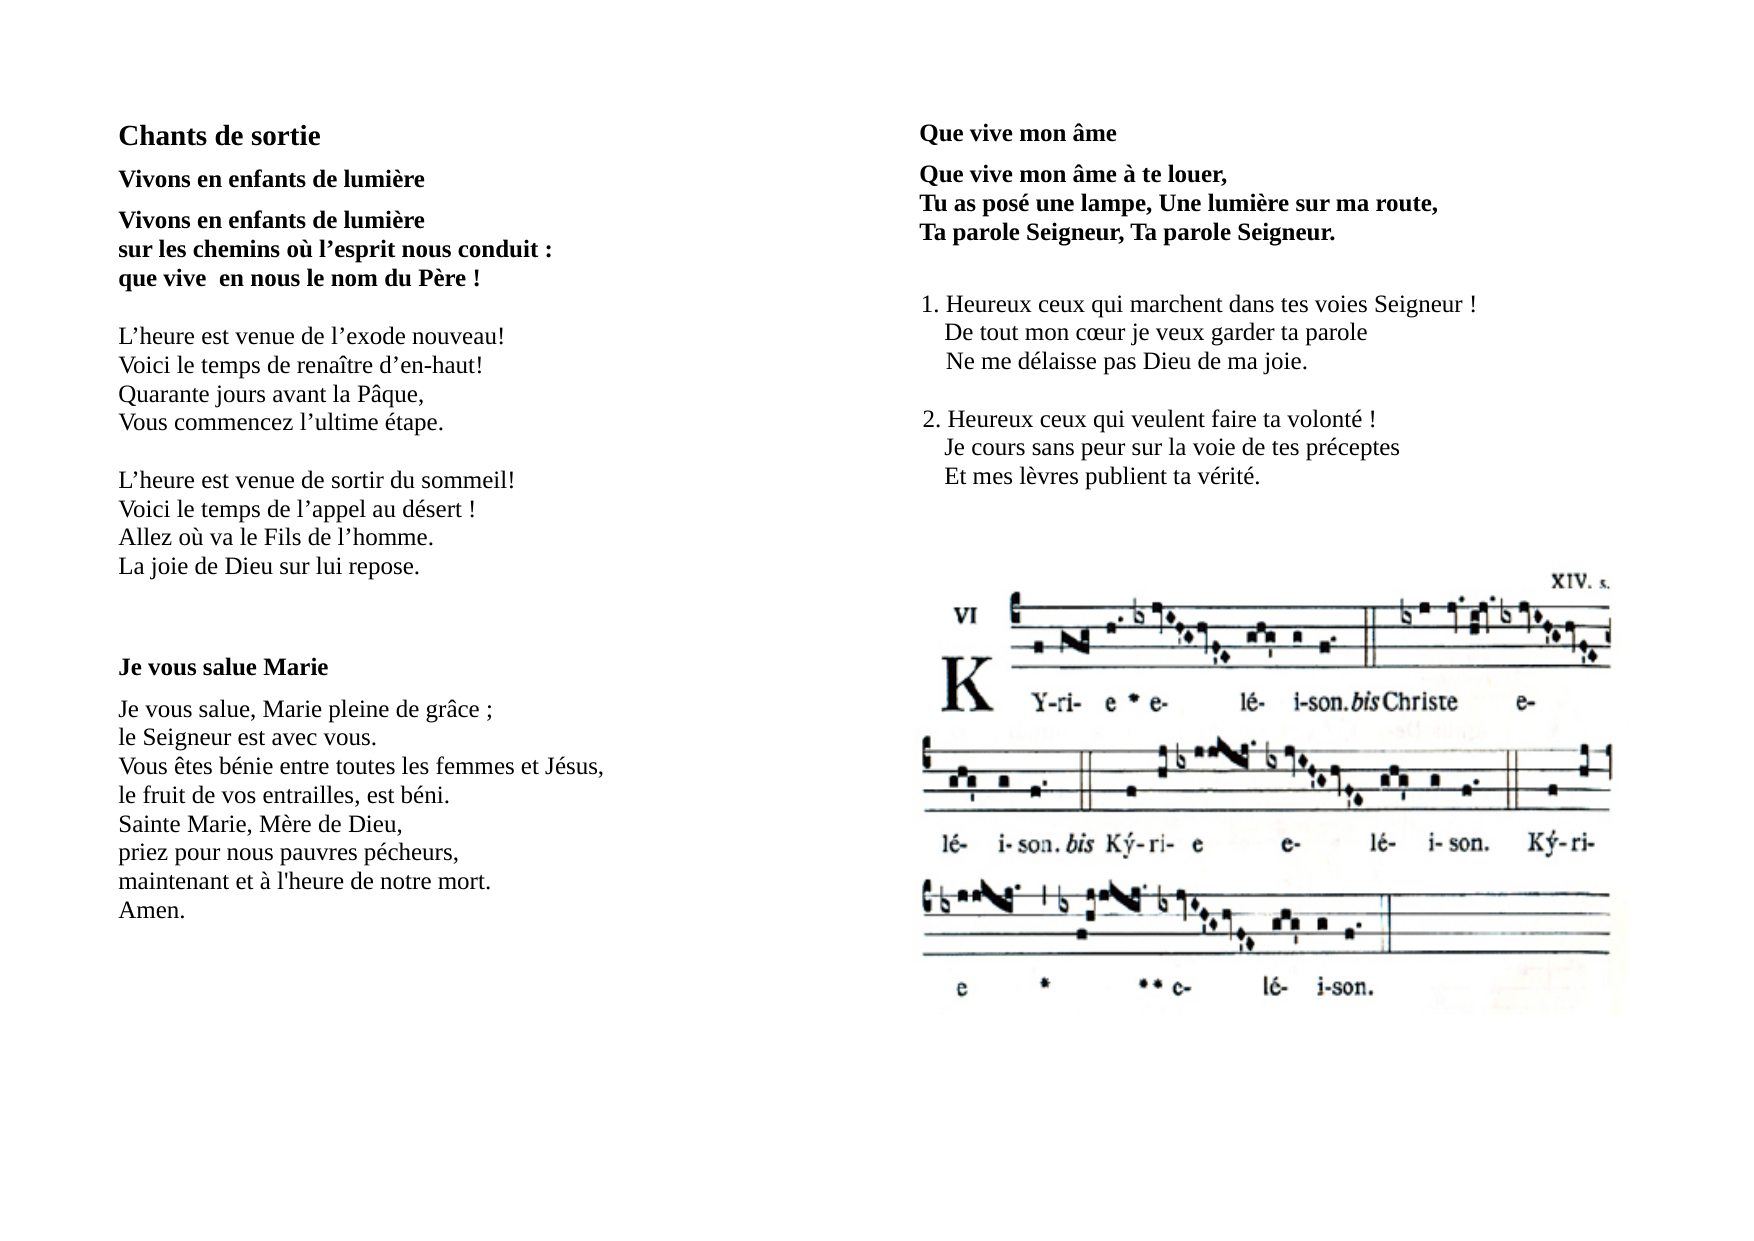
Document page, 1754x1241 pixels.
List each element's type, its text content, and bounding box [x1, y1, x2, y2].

picture [900, 561, 1629, 1015]
text Vivons en enfants de lumière [118, 164, 876, 193]
text Chants de sortie [118, 118, 876, 152]
text Je cours sans peur sur la voie de tes préceptes [944, 432, 1636, 461]
text Et mes lèvres publient ta vérité. [944, 461, 1636, 490]
text Vivons en enfants de lumière sur les chemins où l’esprit nous conduit : que vive en nous le nom du Père ! [118, 205, 817, 292]
text 2. Heureux ceux qui veulent faire ta volonté ! [922, 375, 1636, 432]
text Ta parole Seigneur, Ta parole Seigneur. [919, 217, 1636, 246]
text 1. Heureux ceux qui marchent dans tes voies Seigneur ! [921, 289, 1636, 317]
text Que vive mon âme [919, 118, 1636, 147]
text Je vous salue, Marie pleine de grâce ; le Seigneur est avec vous. Vous êtes bénie entre toutes les femmes et Jésus, le fruit de vos entrailles, est béni. Sainte Marie, Mère de Dieu, priez pour nous pauvres pécheurs, maintenant et à l'heure de notre mort. Amen. [118, 694, 817, 924]
text Ne me délaisse pas Dieu de ma joie. [946, 346, 1636, 375]
text De tout mon cœur je veux garder ta parole [944, 317, 1636, 346]
text L’heure est venue de l’exode nouveau! Voici le temps de renaître d’en-haut! Quarante jours avant la Pâque, Vous commencez l’ultime étape. L’heure est venue de sortir du sommeil! Voici le temps de l’appel au désert ! Allez où va le Fils de l’homme. La joie de Dieu sur lui repose. [118, 321, 817, 623]
text Je vous salue Marie [118, 652, 876, 681]
text Tu as posé une lampe, Une lumière sur ma route, [919, 188, 1636, 217]
text Que vive mon âme à te louer, [919, 159, 1636, 188]
